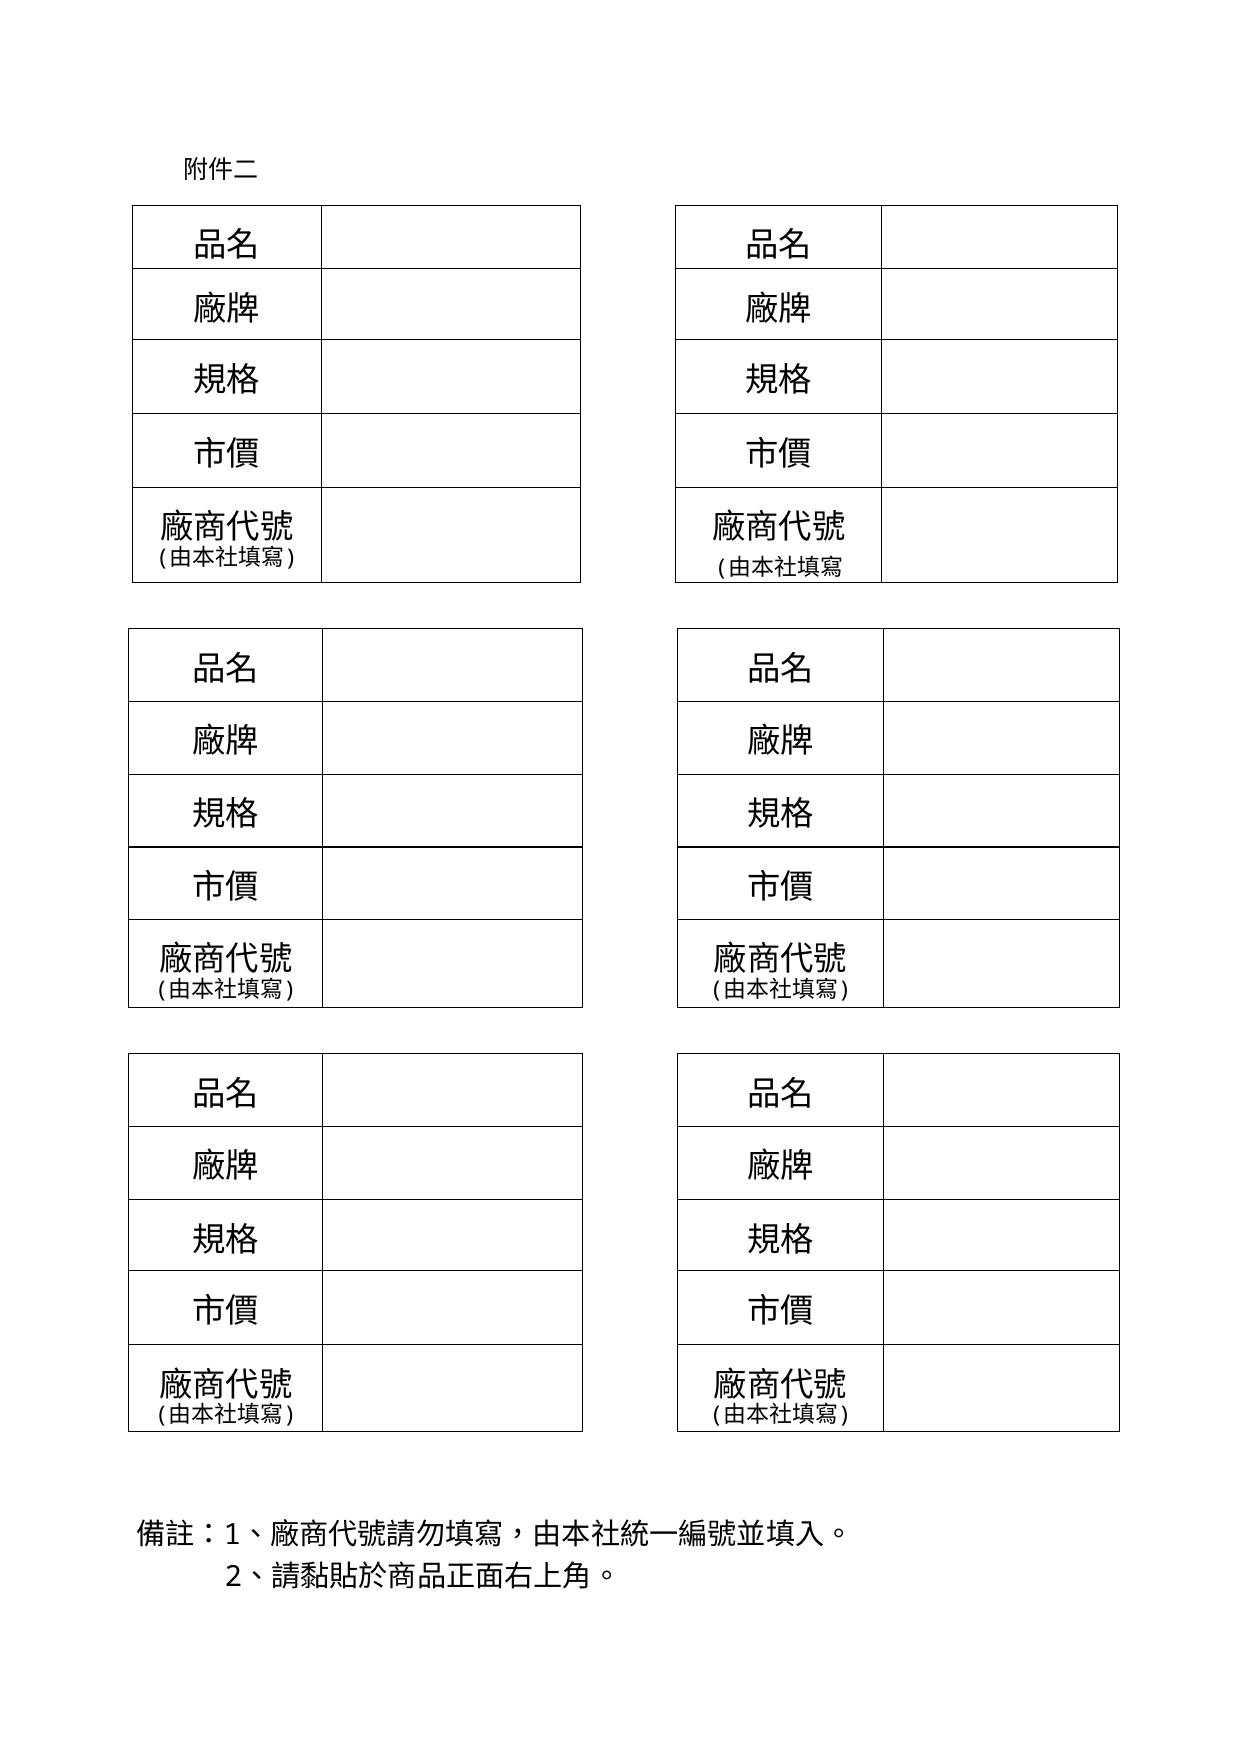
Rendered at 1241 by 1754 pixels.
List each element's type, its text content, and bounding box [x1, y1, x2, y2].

table_cell [882, 488, 1117, 582]
table_cell [323, 848, 582, 919]
table_cell 規格 [133, 340, 321, 413]
table_cell [884, 775, 1119, 846]
table_header [323, 1054, 582, 1126]
table_cell [323, 920, 582, 1007]
table_cell 廠牌 [133, 269, 321, 339]
table_cell 廠牌 [678, 702, 883, 774]
table_cell 廠商代號 (由本社填寫) [129, 920, 322, 1007]
table_cell 廠牌 [129, 702, 322, 774]
table_cell [323, 1127, 582, 1199]
table_cell 規格 [129, 775, 322, 846]
table_header [884, 1054, 1119, 1126]
table_cell [882, 414, 1117, 487]
table_cell 廠牌 [676, 269, 881, 339]
table_cell 廠商代號 (由本社填寫) [678, 1345, 883, 1431]
table_cell 規格 [678, 1200, 883, 1270]
table_cell [882, 269, 1117, 339]
table_cell [884, 848, 1119, 919]
table_header 品名 [676, 206, 881, 268]
table_cell 市價 [133, 414, 321, 487]
table_header 品名 [678, 629, 883, 701]
table_cell 廠牌 [129, 1127, 322, 1199]
table_header 品名 [129, 1054, 322, 1126]
table_cell [323, 702, 582, 774]
text 2、請黏貼於商品正面右上角。 [207, 1553, 1139, 1595]
table_cell [323, 1271, 582, 1344]
table_cell 廠商代號 (由本社填寫) [133, 488, 321, 582]
table_header [882, 206, 1117, 268]
table_cell [323, 1345, 582, 1431]
table_header [583, 628, 677, 1007]
table_header [581, 205, 675, 582]
table_cell [884, 920, 1119, 1007]
table_cell [322, 414, 580, 487]
table_cell [884, 702, 1119, 774]
table_cell 市價 [678, 1271, 883, 1344]
table_cell 市價 [678, 848, 883, 919]
table_cell [322, 488, 580, 582]
table_cell 規格 [678, 775, 883, 846]
table_cell [884, 1127, 1119, 1199]
table_cell 廠商代號 (由本社填寫) [678, 920, 883, 1007]
table_cell [322, 340, 580, 413]
table_header [323, 629, 582, 701]
table_header [583, 1053, 677, 1431]
table_header 品名 [678, 1054, 883, 1126]
table_cell 廠牌 [678, 1127, 883, 1199]
table_cell 規格 [676, 340, 881, 413]
table_cell [322, 269, 580, 339]
table_header [884, 629, 1119, 701]
table_cell [884, 1271, 1119, 1344]
table_header 品名 [129, 629, 322, 701]
table_cell [323, 1200, 582, 1270]
table_header 品名 [133, 206, 321, 268]
table_cell 廠商代號 (由本社填寫) [129, 1345, 322, 1431]
table_cell [882, 340, 1117, 413]
table_cell [884, 1200, 1119, 1270]
table_cell 市價 [129, 1271, 322, 1344]
text 備註：1、廠商代號請勿填寫，由本社統一編號並填入。 [136, 1511, 1139, 1553]
table_cell [323, 775, 582, 846]
table_header [322, 206, 580, 268]
text 附件二 [118, 104, 1139, 186]
table_cell 市價 [129, 848, 322, 919]
table_cell 市價 [676, 414, 881, 487]
table_cell [884, 1345, 1119, 1431]
table_cell 規格 [129, 1200, 322, 1270]
table_cell 廠商代號 (由本社填寫 [676, 488, 881, 582]
